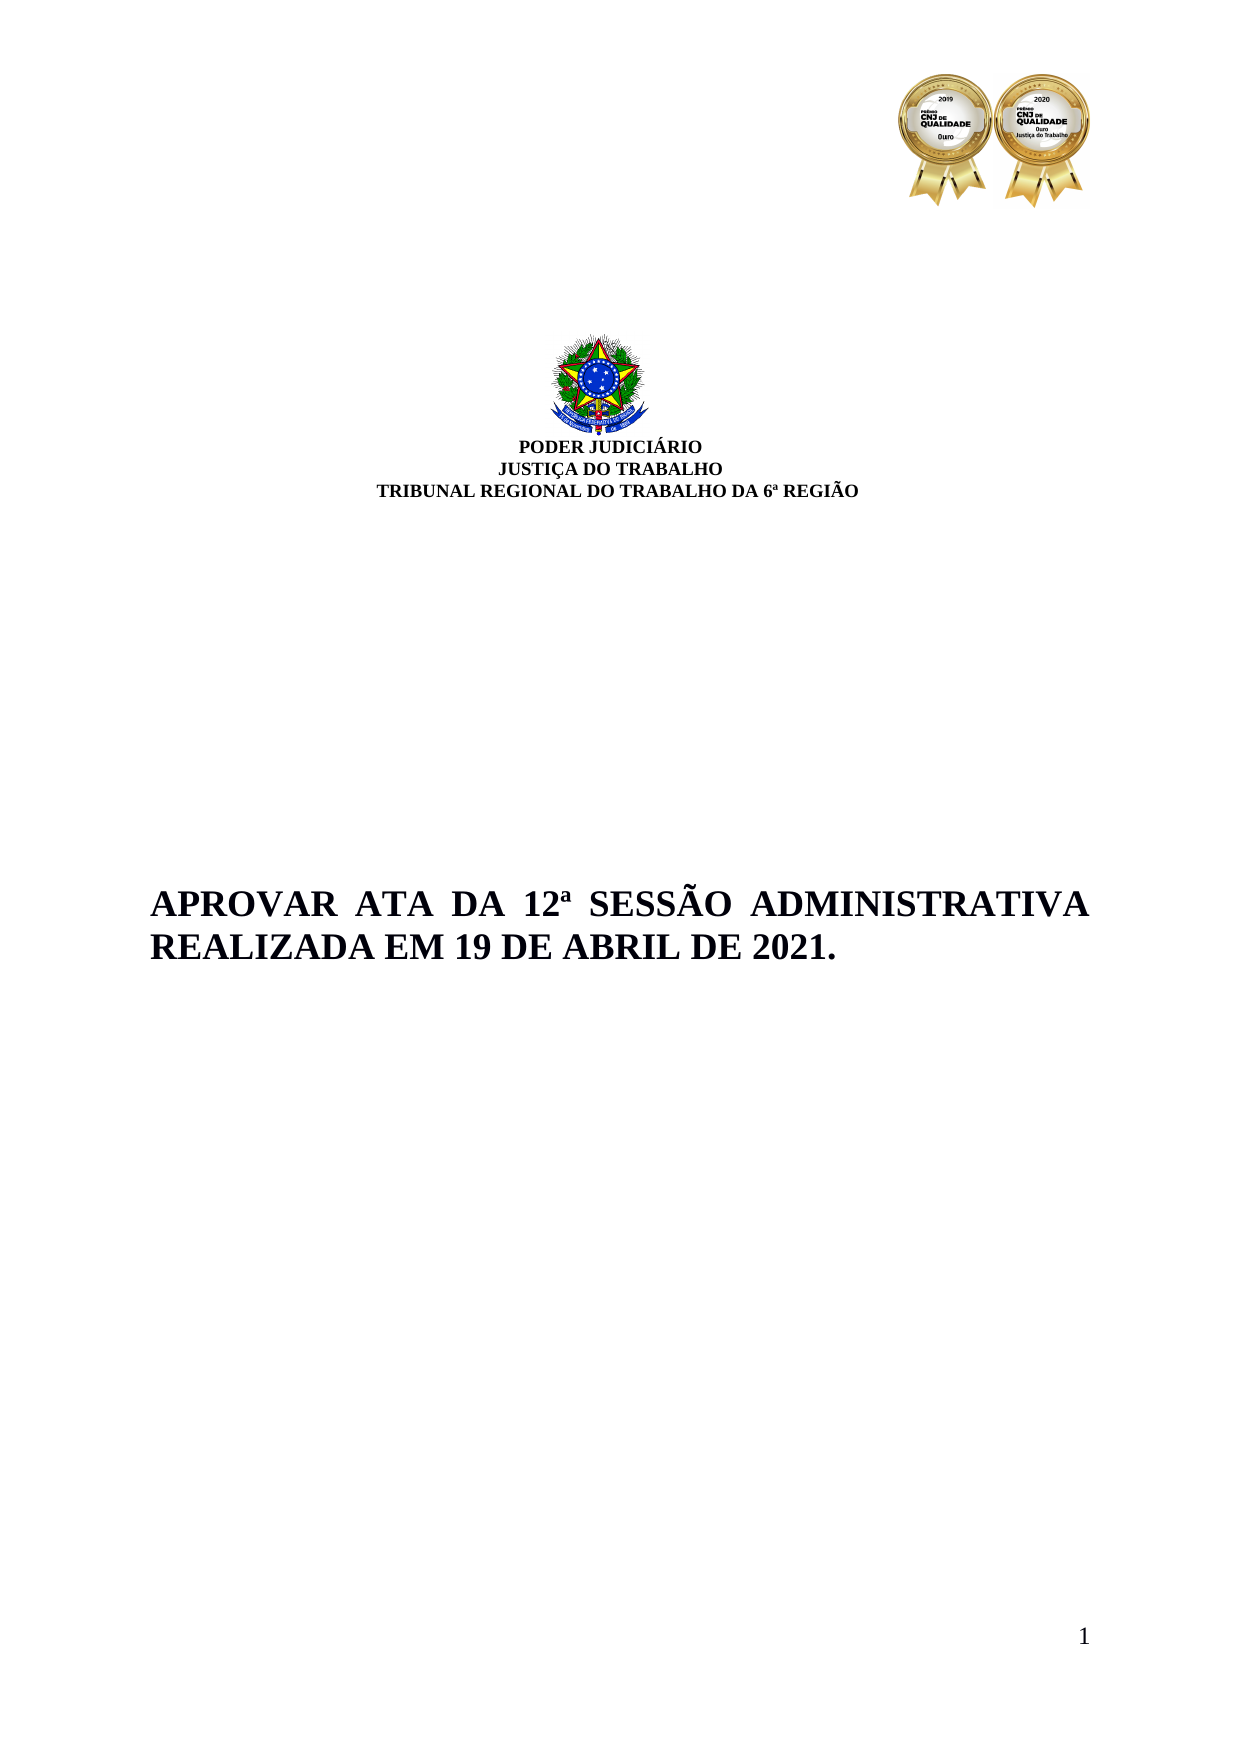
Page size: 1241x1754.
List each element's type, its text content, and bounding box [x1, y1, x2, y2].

text APROVAR ATA DA 12ª SESSÃO ADMINISTRATIVA REALIZADA EM 19 DE ABRIL DE 2021. [150, 881, 1090, 967]
